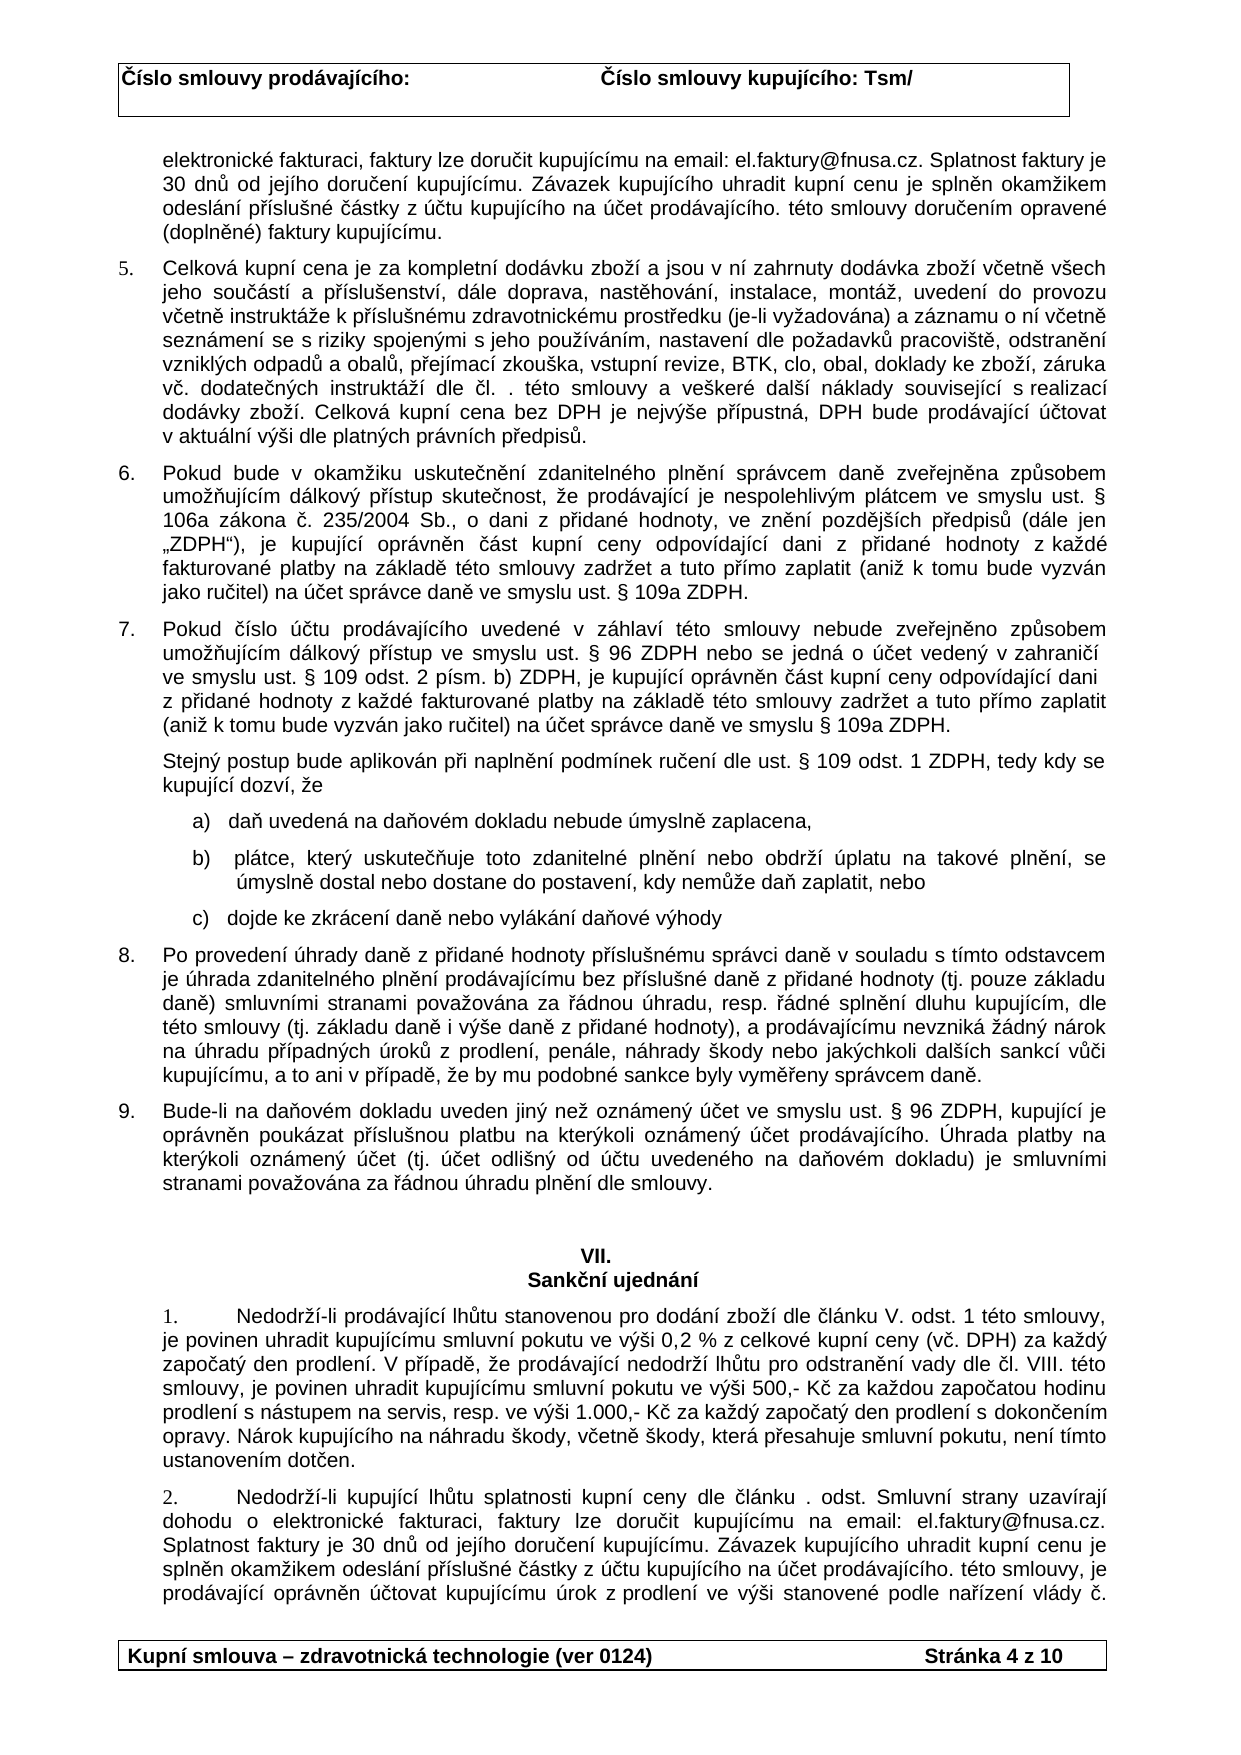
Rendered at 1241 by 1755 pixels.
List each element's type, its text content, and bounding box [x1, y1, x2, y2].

list Nedodrží-li prodávající lhůtu stanovenou pro dodání zboží dle článku V. odst. 1 této smlouvy, je povinen uhradit kupujícímu smluvní pokutu ve výši 0,2 % z celkové kupní ceny (vč. DPH) za každý započatý den prodlení. V případě, že prodávající nedodrží lhůtu pro odstranění vady dle čl. VIII. této smlouvy, je povinen uhradit kupujícímu smluvní pokutu ve výši 500,- Kč za každou započatou hodinu prodlení s nástupem na servis, resp. ve výši 1.000,- Kč za každý započatý den prodlení s dokončením opravy. Nárok kupujícího na náhradu škody, včetně škody, která přesahuje smluvní pokutu, není tímto ustanovením dotčen. [162, 1304, 1107, 1472]
text c) dojde ke zkrácení daně nebo vylákání daňové výhody [192, 906, 1107, 930]
list Pokud číslo účtu prodávajícího uvedené v záhlaví této smlouvy nebude zveřejněno způsobem umožňujícím dálkový přístup ve smyslu ust. § 96 ZDPH nebo se jedná o účet vedený v zahraničí ve smyslu ust. § 109 odst. 2 písm. b) ZDPH, je kupující oprávněn část kupní ceny odpovídající dani z přidané hodnoty z každé fakturované platby na základě této smlouvy zadržet a tuto přímo zaplatit (aniž k tomu bude vyzván jako ručitel) na účet správce daně ve smyslu § 109a ZDPH. [118, 617, 1107, 736]
subtitle Sankční ujednání [118, 1268, 1107, 1292]
list Bude-li na daňovém dokladu uveden jiný než oznámený účet ve smyslu ust. § 96 ZDPH, kupující je oprávněn poukázat příslušnou platbu na kterýkoli oznámený účet prodávajícího. Úhrada platby na kterýkoli oznámený účet (tj. účet odlišný od účtu uvedeného na daňovém dokladu) je smluvními stranami považována za řádnou úhradu plnění dle smlouvy. [118, 1099, 1107, 1195]
list Celková kupní cena je za kompletní dodávku zboží a jsou v ní zahrnuty dodávka zboží včetně všech jeho součástí a příslušenství, dále doprava, nastěhování, instalace, montáž, uvedení do provozu včetně instruktáže k příslušnému zdravotnickému prostředku (je-li vyžadována) a záznamu o ní včetně seznámení se s riziky spojenými s jeho používáním, nastavení dle požadavků pracoviště, odstranění vzniklých odpadů a obalů, přejímací zkouška, vstupní revize, BTK, clo, obal, doklady ke zboží, záruka vč. dodatečných instruktáží dle čl. VIII. této smlouvy a veškeré další náklady související s realizací dodávky zboží. Celková kupní cena bez DPH je nejvýše přípustná, DPH bude prodávající účtovat v aktuální výši dle platných právních předpisů. [118, 256, 1107, 448]
list Faktura musí mít veškeré náležitosti daňového a účetního dokladu dle příslušných právních přepisů a musí obsahovat číslo smlouvy kupujícího uvedené v záhlaví této smlouvy. Faktura dále musí obsahovat název projektu „Zvýšení kvality následné zdravotní péče ve Fakultní nemocnici u sv. Anny v Brně“, a registrační číslo projektu: CZ.06.04.03/00/22_032/0002220. Nebude-li faktura obsahovat náležitosti požadované touto smlouvou a veškeré náležitosti daňového a účetního dokladu dle příslušných předpisů, je kupující oprávněn, aniž by se dostal do prodlení, tuto fakturu ve lhůtě splatnosti vrátit prodávajícímu s uvedením důvodu k opravě či doplnění. V takovém případě začne běžet nová lhůta splatnosti v délce stanovené čl. VI. odst. 3 této smlouvy doručením opravené (doplněné) faktury kupujícímu. [118, 148, 1107, 243]
text a) daň uvedená na daňovém dokladu nebude úmyslně zaplacena, [192, 809, 1107, 833]
text Stejný postup bude aplikován při naplnění podmínek ručení dle ust. § 109 odst. 1 ZDPH, tedy kdy se kupující dozví, že [162, 749, 1107, 797]
text b) plátce, který uskutečňuje toto zdanitelné plnění nebo obdrží úplatu na takové plnění, se úmyslně dostal nebo dostane do postavení, kdy nemůže daň zaplatit, nebo [192, 846, 1107, 894]
list Pokud bude v okamžiku uskutečnění zdanitelného plnění správcem daně zveřejněna způsobem umožňujícím dálkový přístup skutečnost, že prodávající je nespolehlivým plátcem ve smyslu ust. § 106a zákona č. 235/2004 Sb., o dani z přidané hodnoty, ve znění pozdějších předpisů (dále jen „ZDPH“), je kupující oprávněn část kupní ceny odpovídající dani z přidané hodnoty z každé fakturované platby na základě této smlouvy zadržet a tuto přímo zaplatit (aniž k tomu bude vyzván jako ručitel) na účet správce daně ve smyslu ust. § 109a ZDPH. [118, 460, 1107, 604]
list Po provedení úhrady daně z přidané hodnoty příslušnému správci daně v souladu s tímto odstavcem je úhrada zdanitelného plnění prodávajícímu bez příslušné daně z přidané hodnoty (tj. pouze základu daně) smluvními stranami považována za řádnou úhradu, resp. řádné splnění dluhu kupujícím, dle této smlouvy (tj. základu daně i výše daně z přidané hodnoty), a prodávajícímu nevzniká žádný nárok na úhradu případných úroků z prodlení, penále, náhrady škody nebo jakýchkoli dalších sankcí vůči kupujícímu, a to ani v případě, že by mu podobné sankce byly vyměřeny správcem daně. [118, 943, 1107, 1086]
list Nedodrží-li kupující lhůtu splatnosti kupní ceny dle článku VI. odst. 3 této smlouvy, je prodávající oprávněn účtovat kupujícímu úrok z prodlení ve výši stanovené podle nařízení vlády č. 351/2013 Sb., kterým se určuje výše úroků z prodlení a nákladů spojených s uplatněním pohledávky, určuje odměna likvidátora, likvidačního správce a člena orgánu právnické osoby jmenovaného soudem a upravují některé otázky Obchodního věstníku, veřejných rejstříků právnických a fyzických osob a evidence svěřenských fondů a evidence údajů o skutečných majitelích, ve znění pozdějších předpisů. [162, 1484, 1107, 1604]
